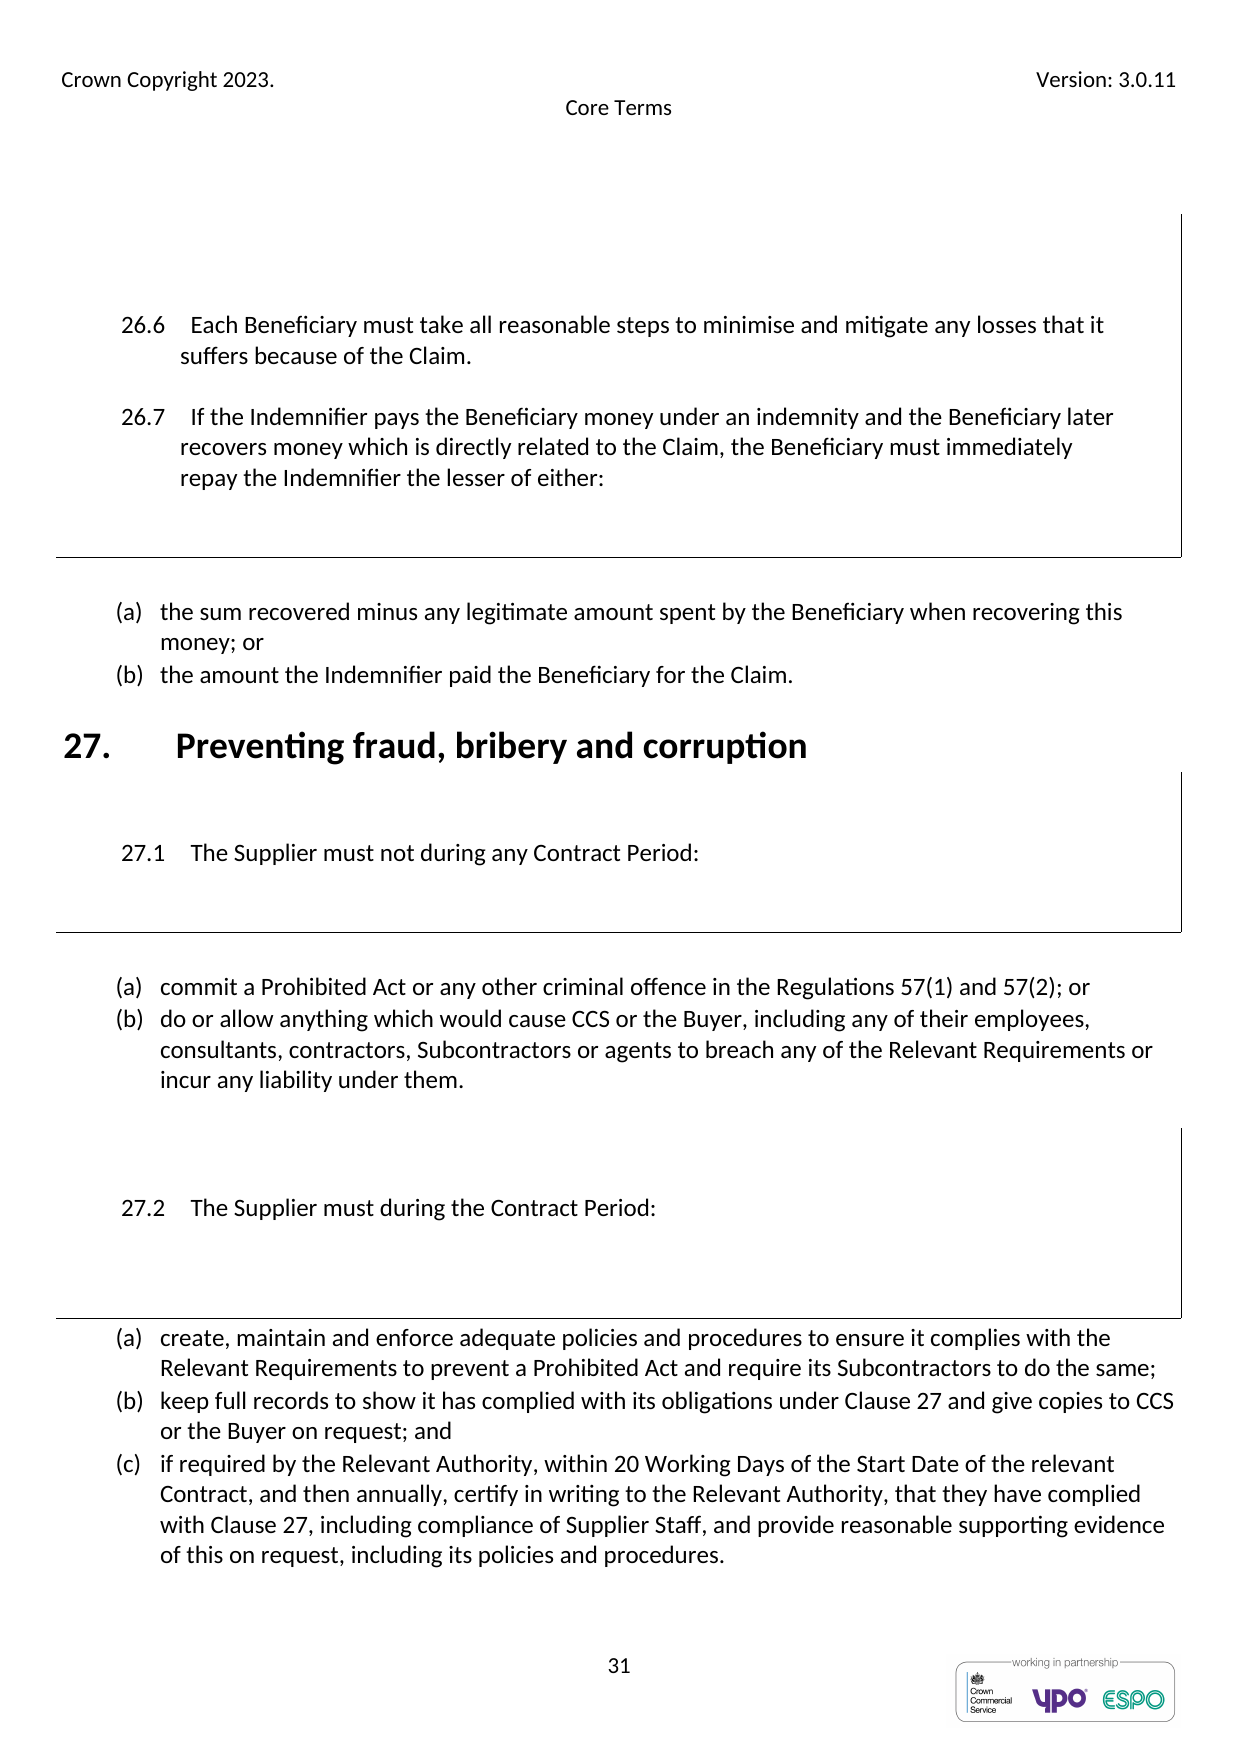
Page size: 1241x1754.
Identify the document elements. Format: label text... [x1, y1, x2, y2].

list the amount the Indemnifier paid the Beneficiary for the Claim. [115, 659, 1181, 720]
list If the Indemnifier pays the Beneficiary money under an indemnity and the Beneficiary later recovers money which is directly related to the Claim, the Beneficiary must immediately repay the Indemnifier the lesser of either: [56, 401, 1181, 557]
list [56, 214, 1181, 309]
list The Supplier must not during any Contract Period: [56, 772, 1181, 932]
list the sum recovered minus any legitimate amount spent by the Beneficiary when recovering this money; or [115, 596, 1181, 657]
list do or allow anything which would cause CCS or the Buyer, including any of their employees, consultants, contractors, Subcontractors or agents to breach any of the Relevant Requirements or incur any liability under them. [115, 1003, 1181, 1125]
list commit a Prohibited Act or any other criminal offence in the Regulations 57(1) and 57(2); or [115, 971, 1181, 1001]
list Each Beneficiary must take all reasonable steps to minimise and mitigate any losses that it suffers because of the Claim. [56, 309, 1181, 401]
list if required by the Relevant Authority, within 20 Working Days of the Start Date of the relevant Contract, and then annually, certify in writing to the Relevant Authority, that they have complied with Clause 27, including compliance of Supplier Staff, and provide reasonable supporting evidence of this on request, including its policies and procedures. [115, 1448, 1181, 1570]
list create, maintain and enforce adequate policies and procedures to ensure it complies with the Relevant Requirements to prevent a Prohibited Act and require its Subcontractors to do the same; [115, 1322, 1181, 1383]
list keep full records to show it has complied with its obligations under Clause 27 and give copies to CCS or the Buyer on request; and [115, 1385, 1181, 1446]
subtitle Preventing fraud, bribery and corruption [63, 722, 1181, 768]
list The Supplier must during the Contract Period: [56, 1127, 1181, 1318]
